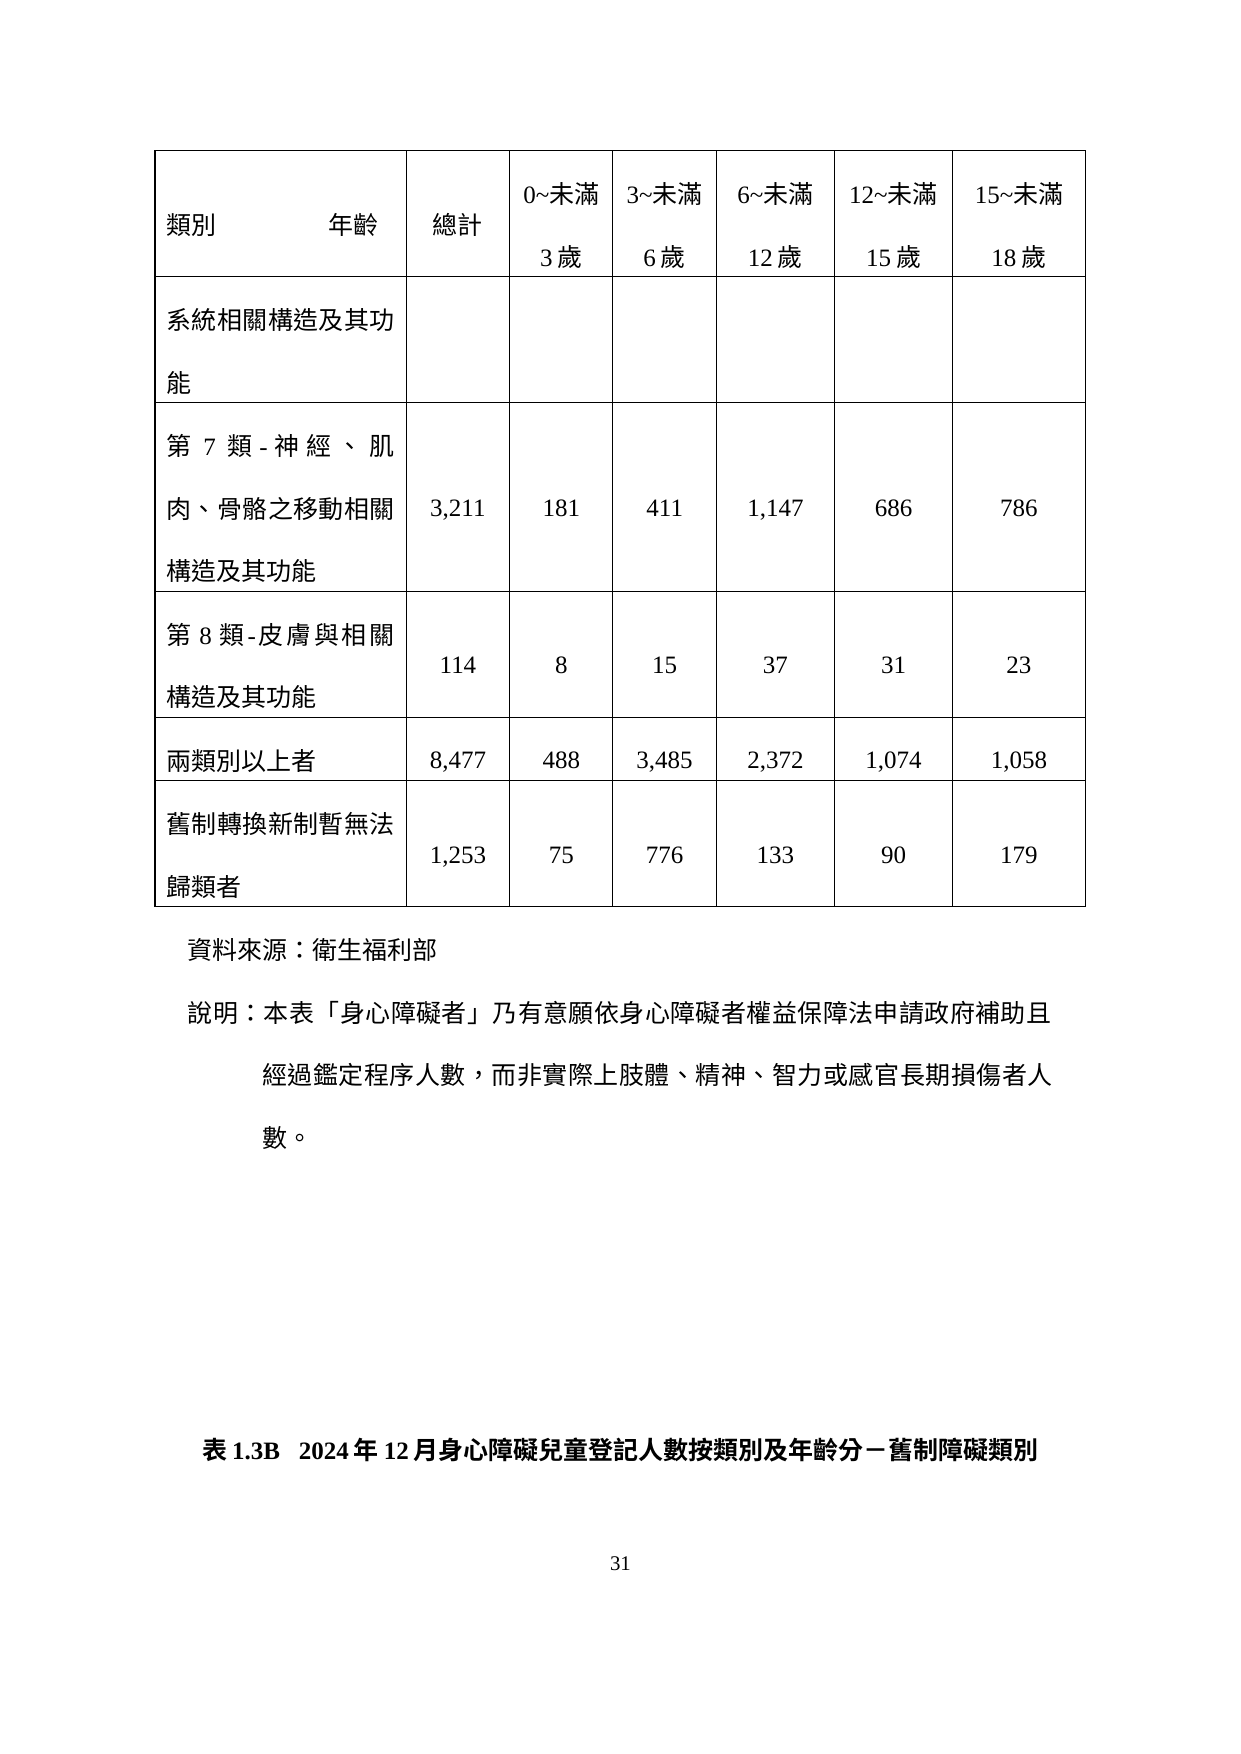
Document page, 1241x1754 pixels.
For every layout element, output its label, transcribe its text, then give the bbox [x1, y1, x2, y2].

table_cell 776 [613, 781, 716, 906]
table_cell 114 [407, 592, 509, 717]
table_cell [613, 277, 716, 402]
table_cell 23 [953, 592, 1085, 717]
table_cell 786 [953, 403, 1085, 591]
table_header 總計 [407, 151, 509, 276]
table_cell 686 [835, 403, 952, 591]
table_cell [717, 277, 834, 402]
table_cell [953, 277, 1085, 402]
table_cell 兩類別以上者 [156, 718, 406, 780]
table_cell 第7類-神經、肌肉、骨骼之移動相關構造及其功能 [156, 403, 406, 591]
table_cell 31 [835, 592, 952, 717]
table_cell 1,074 [835, 718, 952, 780]
table_header 6~未滿12歲 [717, 151, 834, 276]
text 資料來源：衛生福利部 [187, 907, 1053, 970]
table_cell 8 [510, 592, 612, 717]
table_cell 75 [510, 781, 612, 906]
table_cell 1,058 [953, 718, 1085, 780]
subtitle 表1.3B 2024年12月身心障礙兒童登記人數按類別及年齡分－舊制障礙類別 [187, 1407, 1053, 1470]
table_cell 181 [510, 403, 612, 591]
table_cell 37 [717, 592, 834, 717]
table_cell 2,372 [717, 718, 834, 780]
table_cell 8,477 [407, 718, 509, 780]
table_cell 15 [613, 592, 716, 717]
table_cell 1,147 [717, 403, 834, 591]
table_header 15~未滿18歲 [953, 151, 1085, 276]
table_cell 179 [953, 781, 1085, 906]
text 說明：本表「身心障礙者」乃有意願依身心障礙者權益保障法申請政府補助且經過鑑定程序人數，而非實際上肢體、精神、智力或感官長期損傷者人數。 [187, 970, 1053, 1157]
table_header 0~未滿3歲 [510, 151, 612, 276]
table_cell [510, 277, 612, 402]
table_cell 系統相關構造及其功能 [156, 277, 406, 402]
table_header 類別 年齡 [156, 151, 406, 276]
table_cell 1,253 [407, 781, 509, 906]
table_cell [407, 277, 509, 402]
table_header 12~未滿15歲 [835, 151, 952, 276]
table_cell 舊制轉換新制暫無法歸類者 [156, 781, 406, 906]
table_cell 3,211 [407, 403, 509, 591]
table_cell 3,485 [613, 718, 716, 780]
table_cell 133 [717, 781, 834, 906]
table_cell 第8類-皮膚與相關構造及其功能 [156, 592, 406, 717]
table_header 3~未滿6歲 [613, 151, 716, 276]
table_cell 488 [510, 718, 612, 780]
table_cell 90 [835, 781, 952, 906]
table_cell 411 [613, 403, 716, 591]
table_cell [835, 277, 952, 402]
